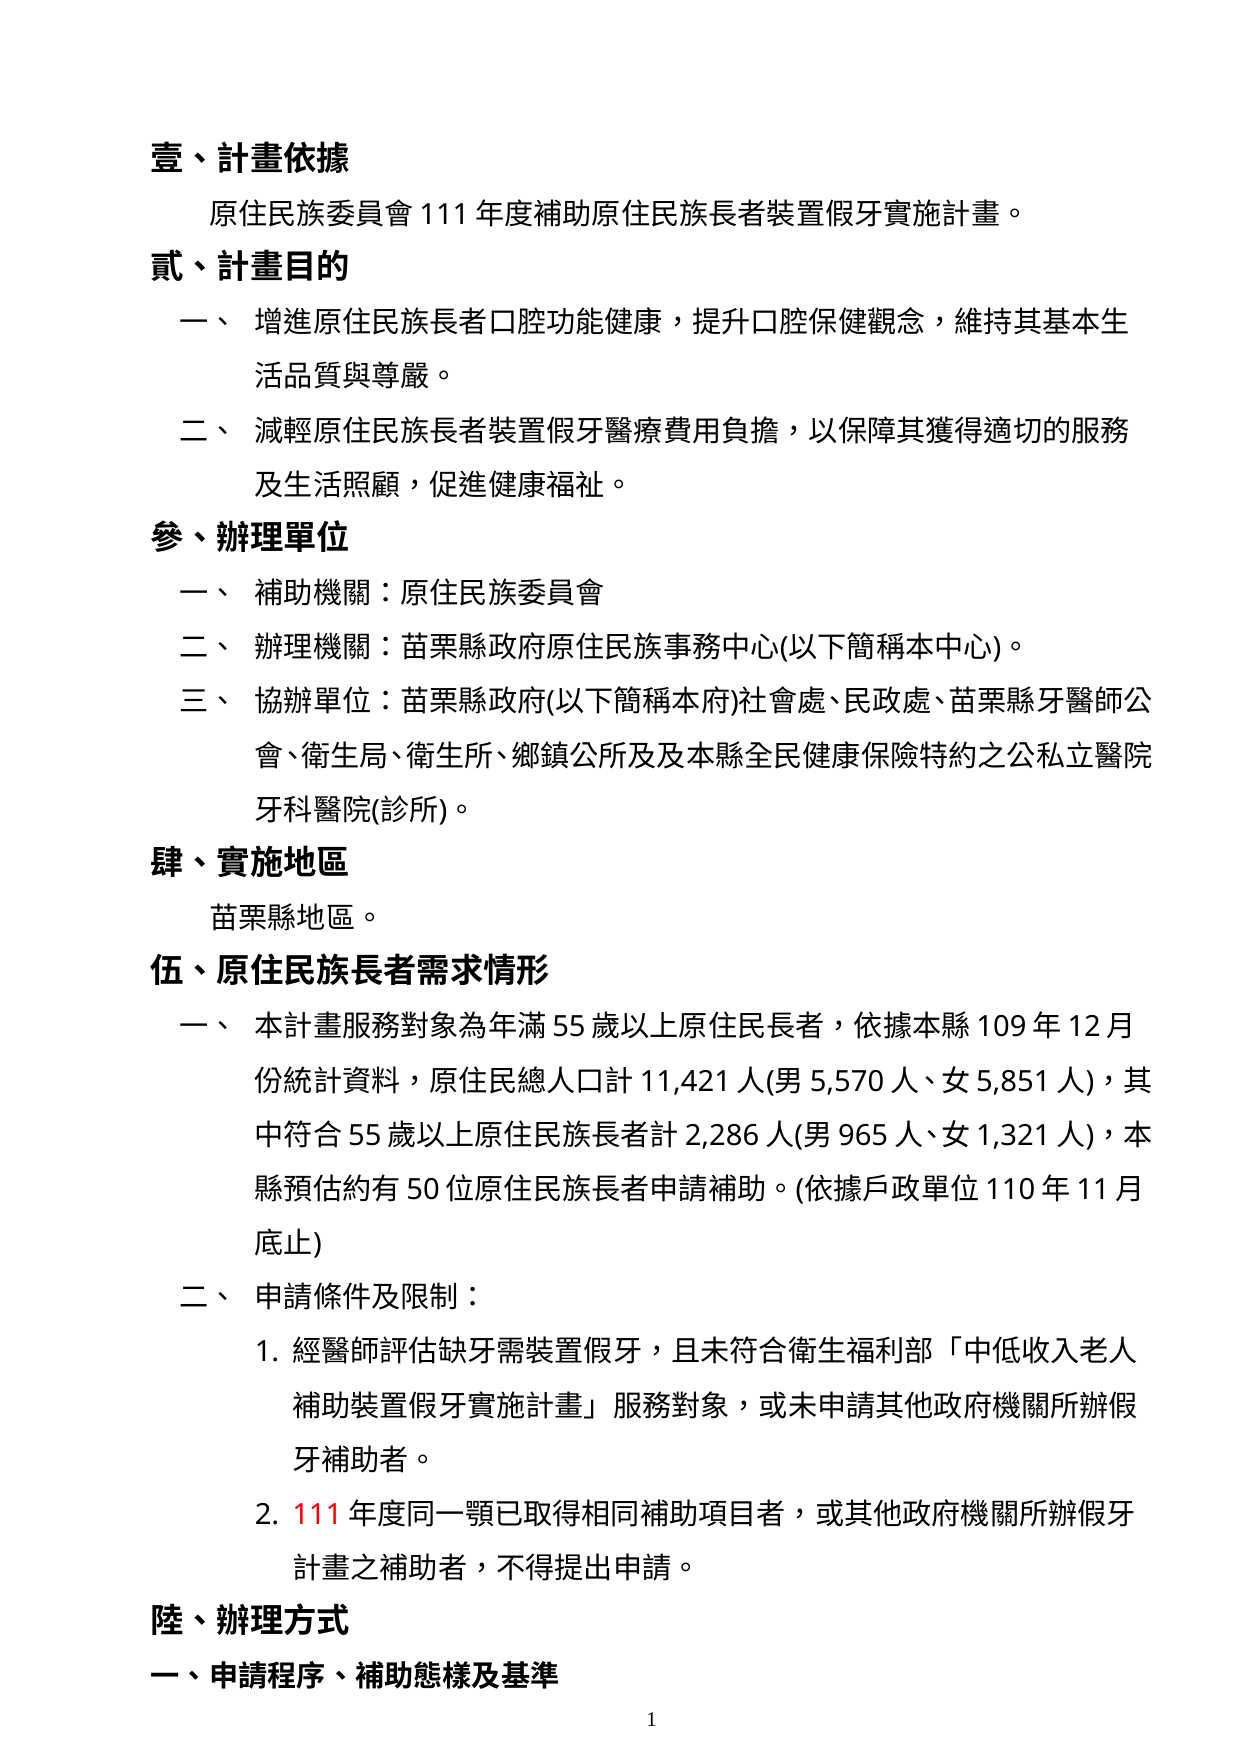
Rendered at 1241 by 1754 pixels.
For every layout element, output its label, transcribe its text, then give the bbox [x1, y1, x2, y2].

list 計畫依據 [150, 127, 1152, 181]
list 111年度同一顎已取得相同補助項目者，或其他政府機關所辦假牙計畫之補助者，不得提出申請。 [254, 1481, 1152, 1589]
list 實施地區 [150, 831, 1152, 885]
text 原住民族委員會111年度補助原住民族長者裝置假牙實施計畫。 [209, 181, 1152, 235]
list 申請條件及限制： [179, 1264, 1152, 1318]
list 本計畫服務對象為年滿55歲以上原住民長者，依據本縣109年12月份統計資料，原住民總人口計11,421人(男5,570人、女5,851人)，其中符合55歲以上原住民族長者計2,286人(男965人、女1,321人)，本縣預估約有50位原住民族長者申請補助。(依據戶政單位110年11月底止) [179, 993, 1152, 1264]
text 苗栗縣地區。 [209, 885, 1152, 939]
list 申請程序、補助態樣及基準 [150, 1643, 1152, 1698]
list 原住民族長者需求情形 [150, 939, 1152, 993]
list 協辦單位：苗栗縣政府(以下簡稱本府)社會處、民政處、苗栗縣牙醫師公會、衛生局、衛生所、鄉鎮公所及及本縣全民健康保險特約之公私立醫院牙科醫院(診所)。 [179, 668, 1152, 831]
list 減輕原住民族長者裝置假牙醫療費用負擔，以保障其獲得適切的服務及生活照顧，促進健康福祉。 [179, 398, 1152, 506]
list 經醫師評估缺牙需裝置假牙，且未符合衛生福利部「中低收入老人補助裝置假牙實施計畫」服務對象，或未申請其他政府機關所辦假牙補助者。 [254, 1318, 1152, 1481]
list 辦理單位 [150, 506, 1152, 560]
list 補助機關：原住民族委員會 [179, 560, 1152, 614]
list 計畫目的 [150, 235, 1152, 289]
list 增進原住民族長者口腔功能健康，提升口腔保健觀念，維持其基本生活品質與尊嚴。 [179, 289, 1152, 398]
list 辦理機關：苗栗縣政府原住民族事務中心(以下簡稱本中心)。 [179, 614, 1152, 668]
list 辦理方式 [150, 1589, 1152, 1643]
